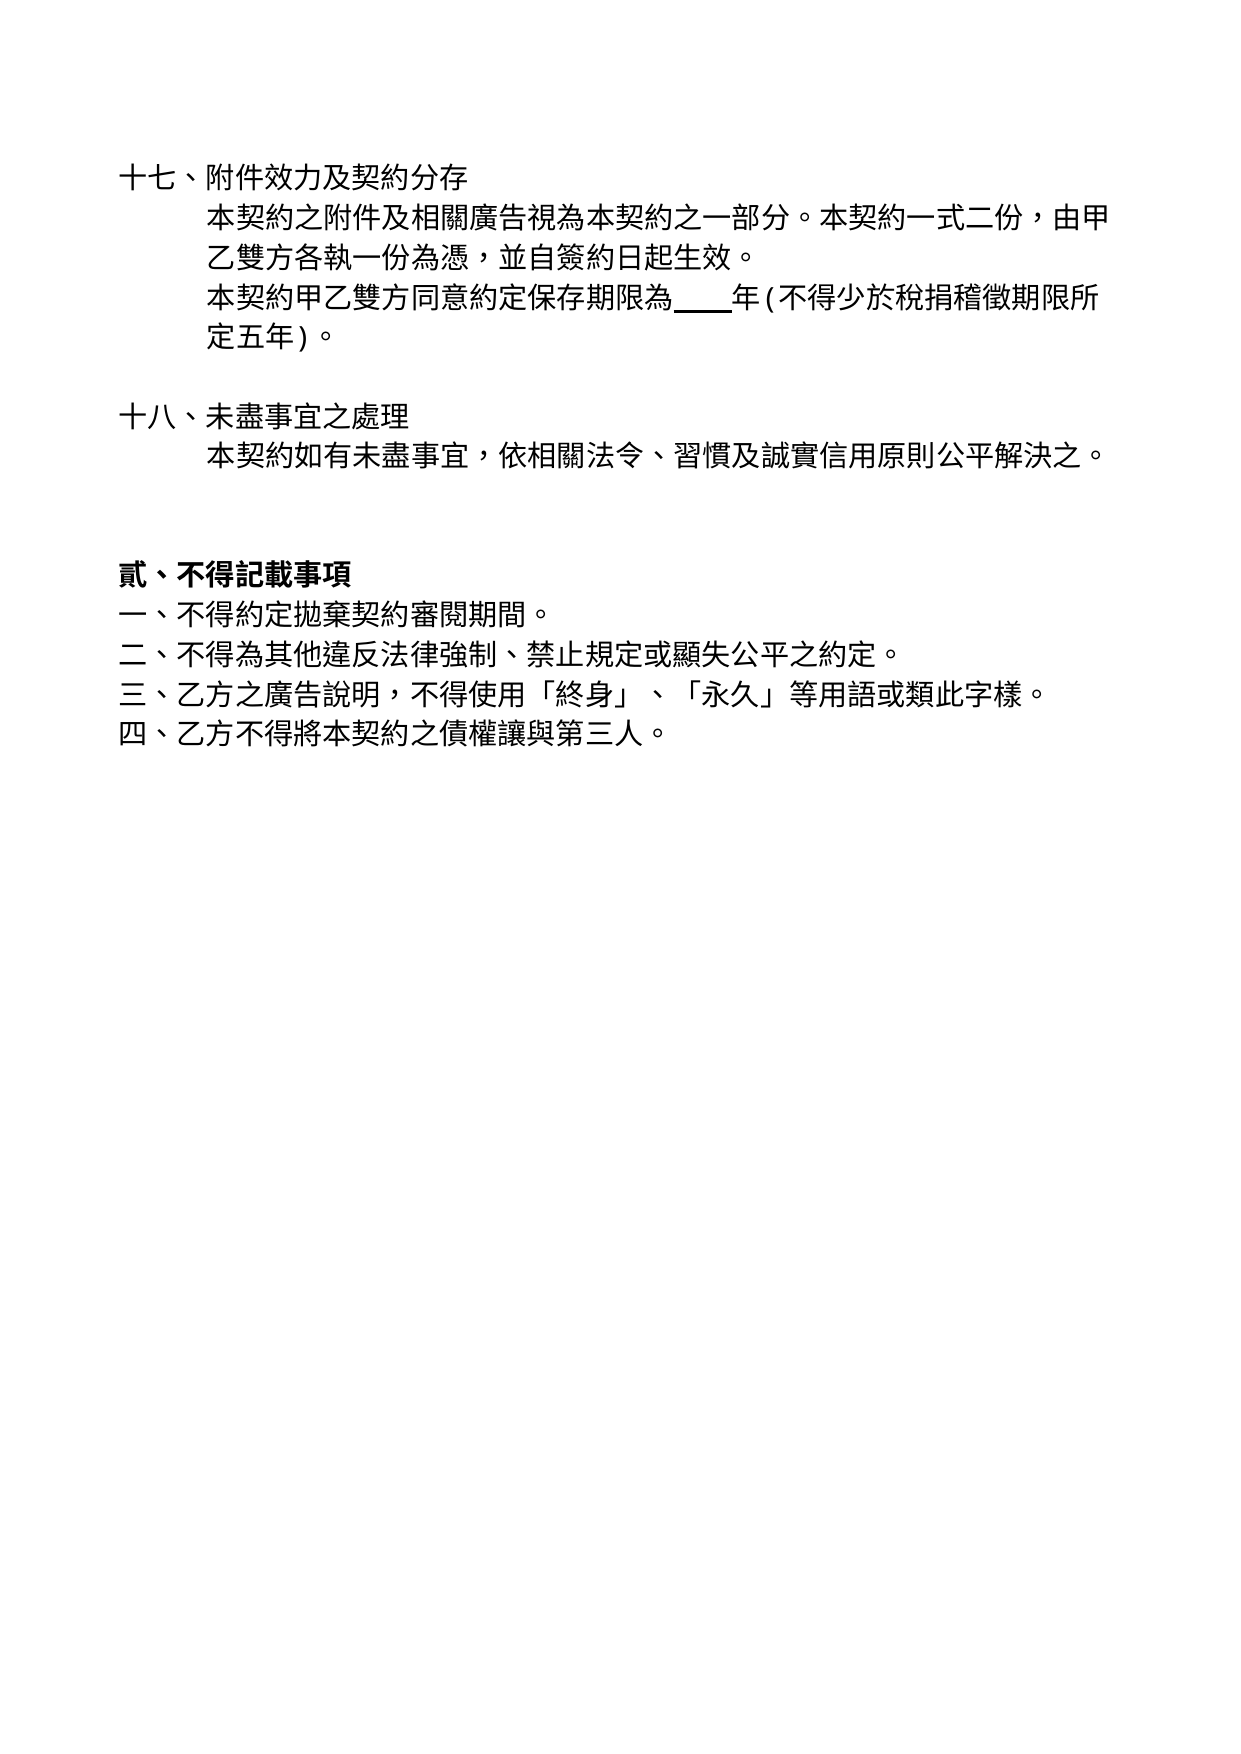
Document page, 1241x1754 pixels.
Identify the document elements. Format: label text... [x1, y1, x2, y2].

text 本契約甲乙雙方同意約定保存期限為 年(不得少於稅捐稽徵期限所定五年)。 [207, 277, 1122, 356]
text 四、乙方不得將本契約之債權讓與第三人。 [118, 713, 1122, 753]
text 貳、不得記載事項 [118, 555, 1122, 594]
text 本契約之附件及相關廣告視為本契約之一部分。本契約一式二份，由甲乙雙方各執一份為憑，並自簽約日起生效。 [207, 197, 1122, 277]
text 十七、附件效力及契約分存 [118, 158, 1122, 197]
text 本契約如有未盡事宜，依相關法令、習慣及誠實信用原則公平解決之。 [207, 436, 1122, 475]
text 十八、未盡事宜之處理 [118, 396, 1122, 436]
text 二、不得為其他違反法律強制、禁止規定或顯失公平之約定。 [118, 634, 1122, 674]
text 三、乙方之廣告說明，不得使用「終身」、「永久」等用語或類此字樣。 [118, 674, 1122, 713]
text 一、不得約定拋棄契約審閱期間。 [118, 594, 1122, 634]
